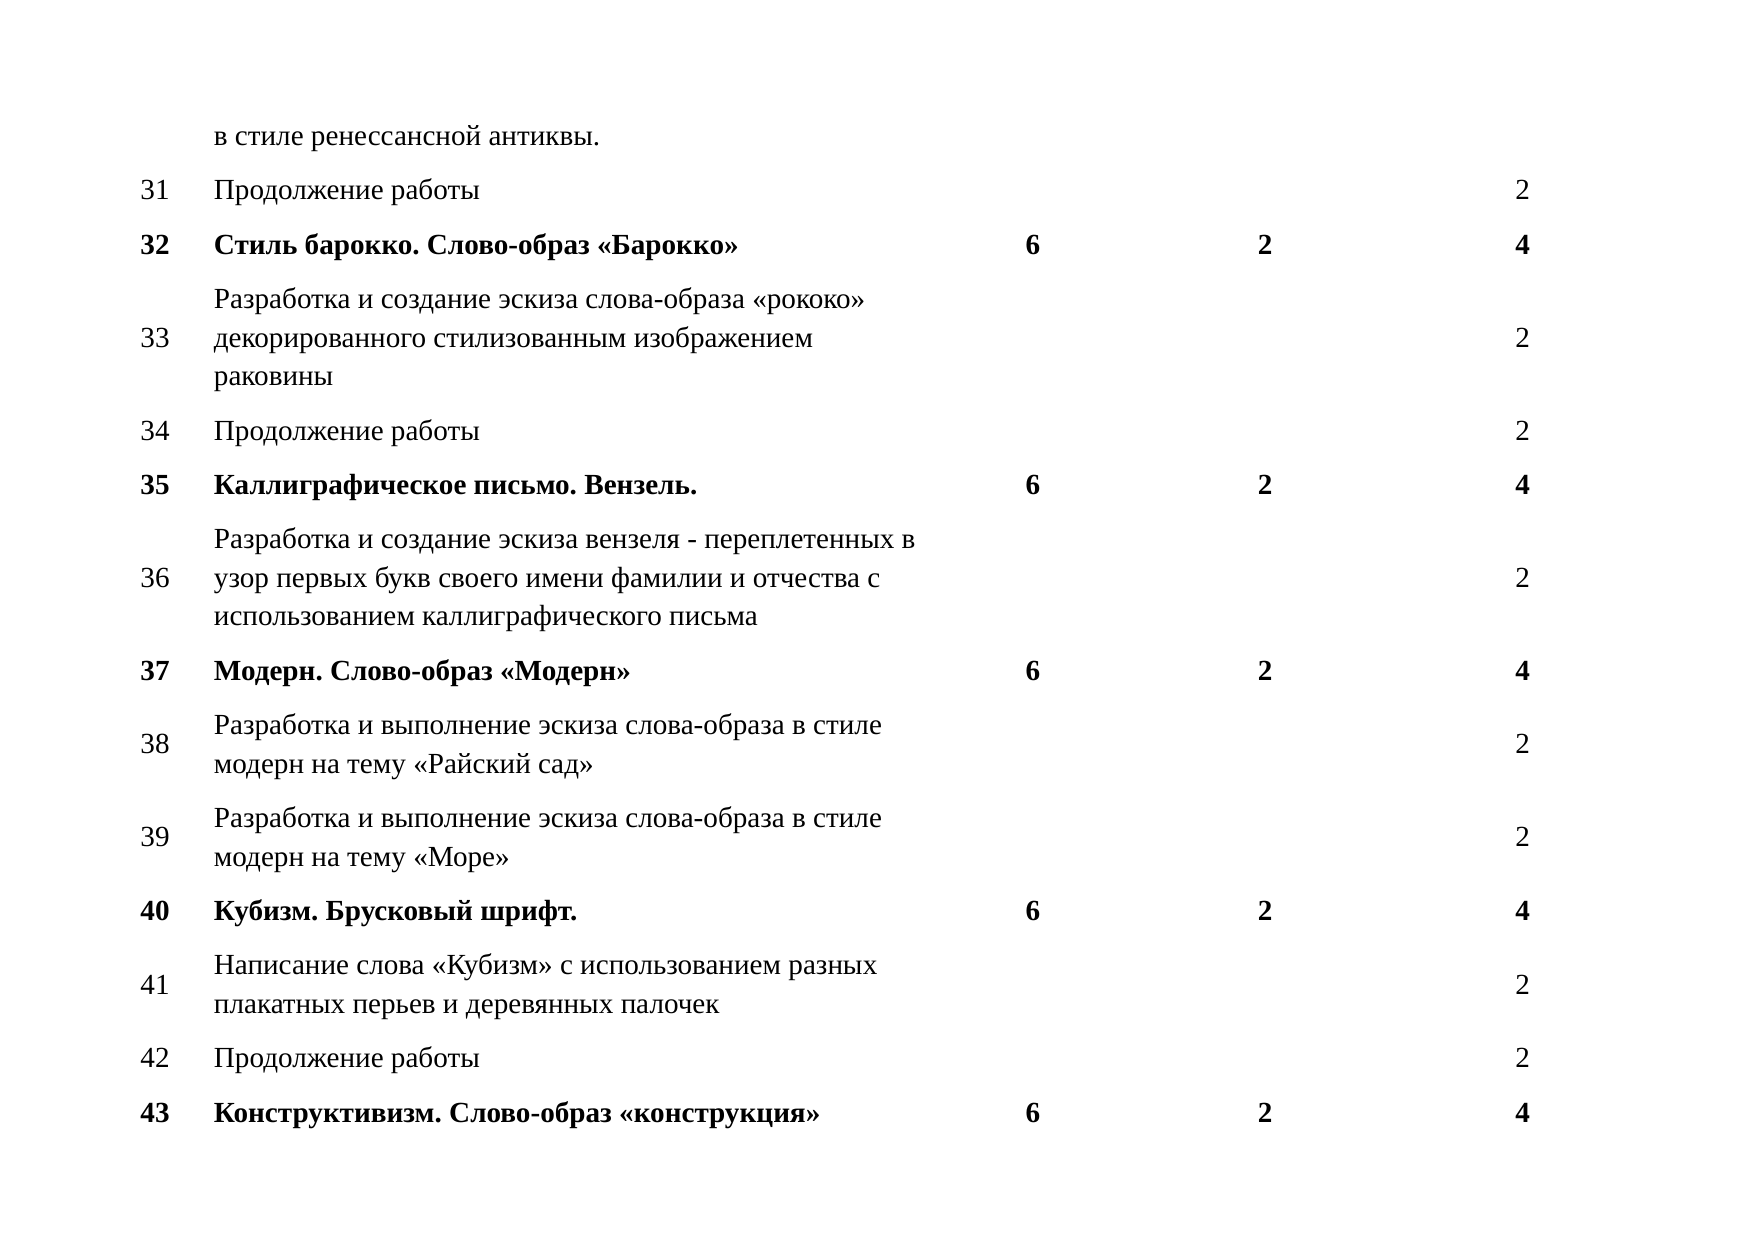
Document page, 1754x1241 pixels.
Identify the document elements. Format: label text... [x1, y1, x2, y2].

table_cell Модерн. Слово-образ «Модерн» [203, 653, 933, 707]
table_cell 42 [107, 1040, 202, 1095]
table_cell 2 [1398, 413, 1647, 467]
table_cell Продолжение работы [203, 413, 933, 467]
table_cell 6 [933, 653, 1132, 707]
table_cell 2 [1398, 1040, 1647, 1095]
table_cell Написание слова «Кубизм» с использованием разных плакатных перьев и деревянных палочек [203, 948, 933, 1040]
table_cell 2 [1398, 281, 1647, 413]
table_cell 2 [1398, 707, 1647, 800]
table_cell 34 [107, 413, 202, 467]
table_cell [1132, 173, 1398, 227]
table_cell [1132, 948, 1398, 1040]
table_cell [933, 521, 1132, 653]
table_cell 32 [107, 227, 202, 281]
table_cell 43 [107, 1095, 202, 1128]
table_cell [933, 707, 1132, 800]
table_cell 2 [1132, 653, 1398, 707]
table_cell [933, 800, 1132, 893]
table_cell 6 [933, 227, 1132, 281]
table_cell 6 [933, 467, 1132, 521]
table_cell 4 [1398, 653, 1647, 707]
table_cell Разработка и создание эскиза вензеля - переплетенных в узор первых букв своего имени фамилии и отчества с использованием каллиграфического письма [203, 521, 933, 653]
table_cell [1132, 521, 1398, 653]
table_cell [107, 118, 202, 172]
table_cell 35 [107, 467, 202, 521]
table_cell 33 [107, 281, 202, 413]
table_cell Стиль барокко. Слово-образ «Барокко» [203, 227, 933, 281]
table_cell 2 [1398, 173, 1647, 227]
table_cell [933, 413, 1132, 467]
table_cell 6 [933, 1095, 1132, 1128]
table_cell 4 [1398, 893, 1647, 947]
table_cell [1132, 1040, 1398, 1095]
table_cell 6 [933, 893, 1132, 947]
table_cell [1132, 800, 1398, 893]
table_cell Разработка и выполнение эскиза слова-образа в стиле модерн на тему «Море» [203, 800, 933, 893]
table_cell 2 [1132, 893, 1398, 947]
table_cell [1132, 118, 1398, 172]
table_cell 4 [1398, 1095, 1647, 1128]
table_cell 2 [1398, 800, 1647, 893]
table_cell 37 [107, 653, 202, 707]
table_cell 4 [1398, 227, 1647, 281]
table_cell 2 [1398, 521, 1647, 653]
table_cell Разработка и создание эскиза слова-образа «рококо» декорированного стилизованным изображением раковины [203, 281, 933, 413]
table_cell в стиле ренессансной антиквы. [203, 118, 933, 172]
table_cell [933, 948, 1132, 1040]
table_cell 39 [107, 800, 202, 893]
table_cell Разработка и выполнение эскиза слова-образа в стиле модерн на тему «Райский сад» [203, 707, 933, 800]
table_cell Конструктивизм. Слово-образ «конструкция» [203, 1095, 933, 1128]
table_cell 31 [107, 173, 202, 227]
table_cell 38 [107, 707, 202, 800]
table_cell [933, 118, 1132, 172]
table_cell [933, 1040, 1132, 1095]
table_cell [1132, 413, 1398, 467]
table_cell 2 [1132, 1095, 1398, 1128]
table_cell Продолжение работы [203, 173, 933, 227]
table_cell 4 [1398, 467, 1647, 521]
table_cell Продолжение работы [203, 1040, 933, 1095]
table_cell 2 [1398, 948, 1647, 1040]
table_cell [1398, 118, 1647, 172]
table_cell 40 [107, 893, 202, 947]
table_cell [1132, 281, 1398, 413]
table_cell [1132, 707, 1398, 800]
table_cell Каллиграфическое письмо. Вензель. [203, 467, 933, 521]
table_cell 41 [107, 948, 202, 1040]
table_cell 2 [1132, 467, 1398, 521]
table_cell [933, 281, 1132, 413]
table_cell [933, 173, 1132, 227]
table_cell 2 [1132, 227, 1398, 281]
table_cell Кубизм. Брусковый шрифт. [203, 893, 933, 947]
table_cell 36 [107, 521, 202, 653]
